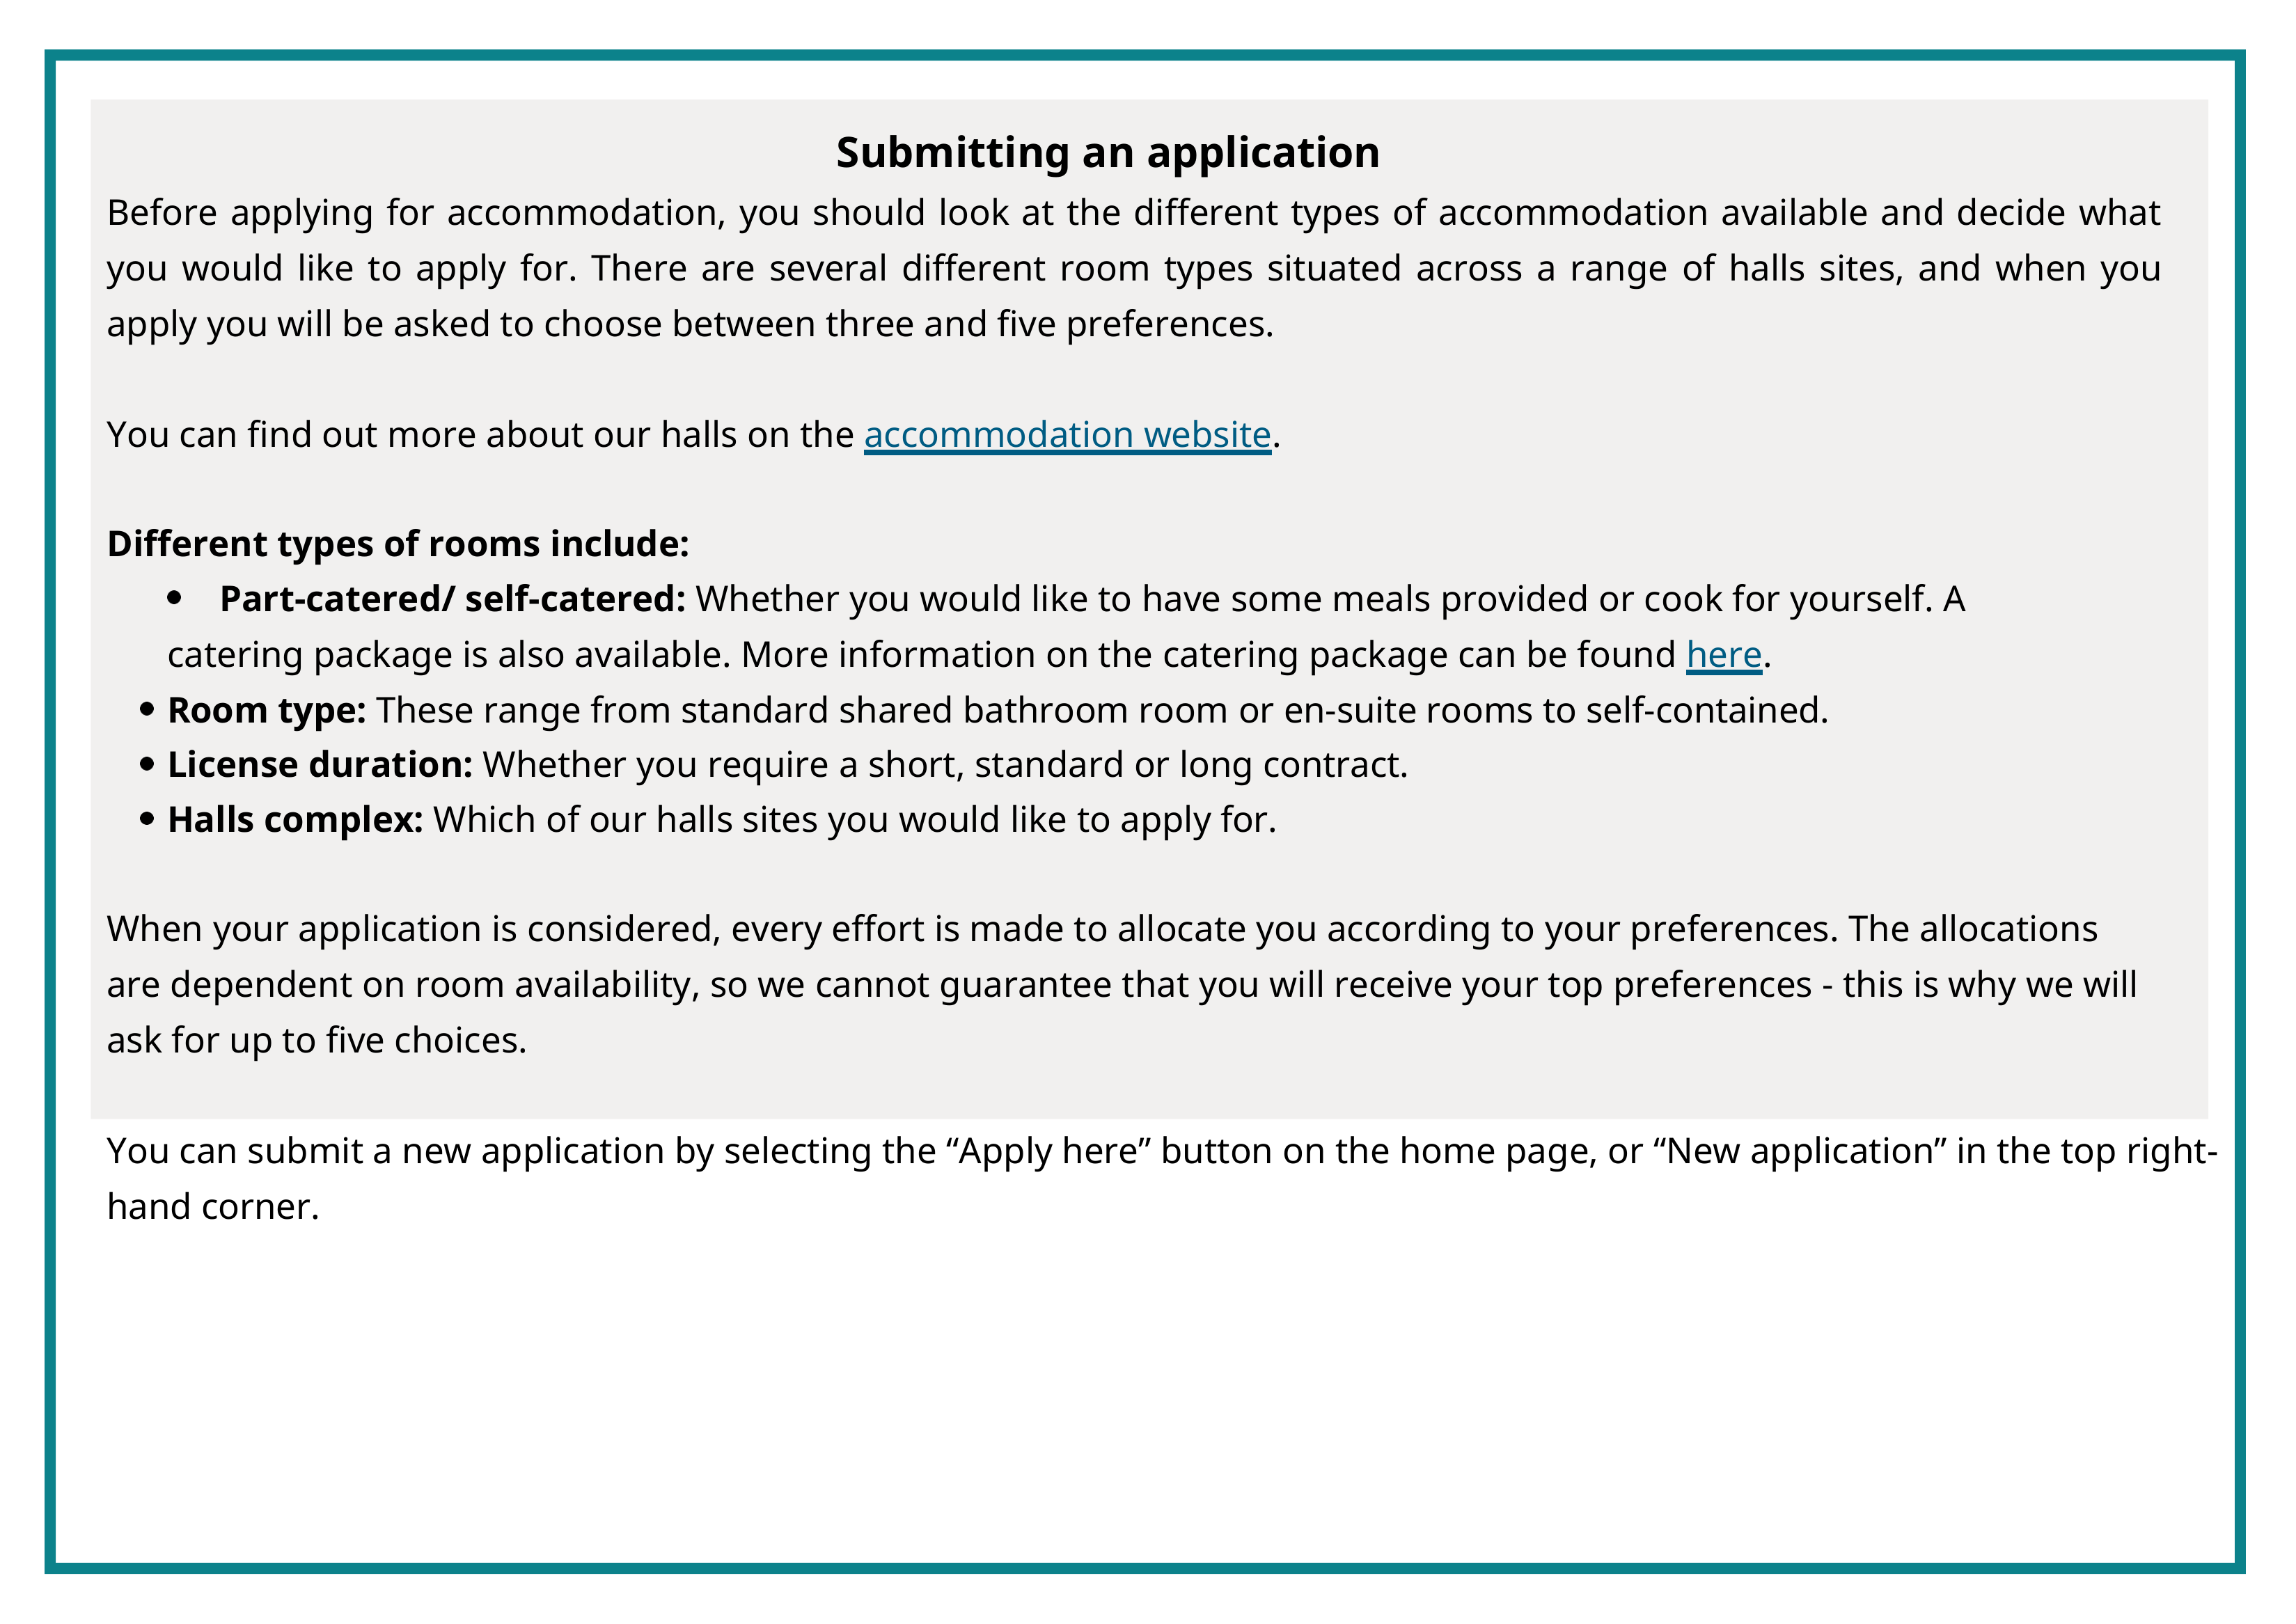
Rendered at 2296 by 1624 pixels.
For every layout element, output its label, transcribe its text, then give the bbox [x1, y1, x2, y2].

text You can find out more about our halls on the accommodation website. [2209, 409, 2224, 457]
list Halls complex: Which of our halls sites you would like to apply for. [2209, 794, 2224, 842]
list License duration: Whether you require a short, standard or long contract. [2209, 739, 2224, 788]
subtitle Different types of rooms include: [2209, 519, 2224, 567]
subtitle Submitting an application [72, 122, 91, 180]
text You can submit a new application by selecting the “Apply here” button on the home page, or “New application” in the top right-hand corner. [107, 1126, 2224, 1229]
